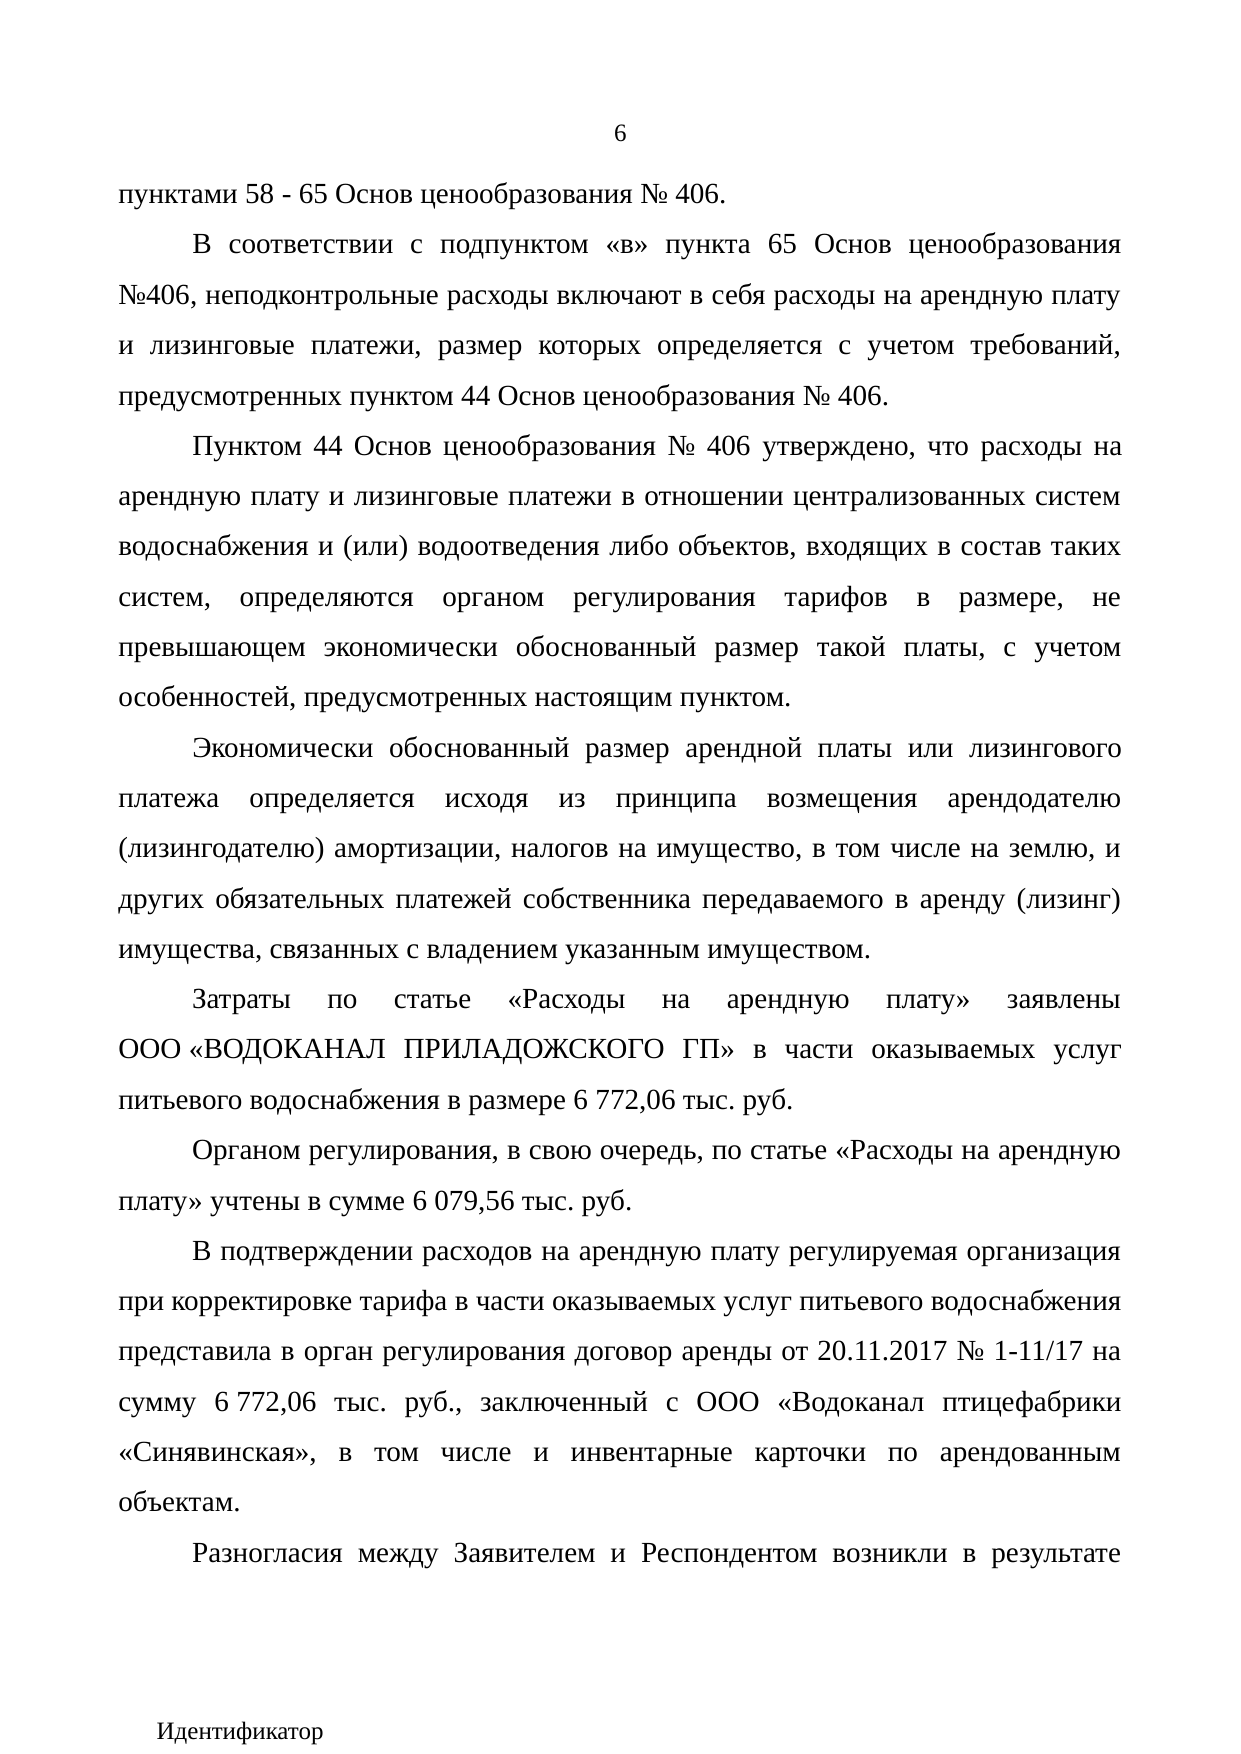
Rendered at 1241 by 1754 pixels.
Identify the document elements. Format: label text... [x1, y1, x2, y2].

text В соответствии с подпунктом «в» пункта 65 Основ ценообразования №406, неподконтрольные расходы включают в себя расходы на арендную плату и лизинговые платежи, размер которых определяется с учетом требований, предусмотренных пунктом 44 Основ ценообразования № 406. [118, 227, 1122, 411]
text Затраты по статье «Расходы на арендную плату» заявлены ООО «ВОДОКАНАЛ ПРИЛАДОЖСКОГО ГП» в части оказываемых услуг питьевого водоснабжения в размере 6 772,06 тыс. руб. [118, 981, 1122, 1116]
text В подтверждении расходов на арендную плату регулируемая организация при корректировке тарифа в части оказываемых услуг питьевого водоснабжения представила в орган регулирования договор аренды от 20.11.2017 № 1-11/17 на сумму 6 772,06 тыс. руб., заключенный с ООО «Водоканал птицефабрики «Синявинская», в том числе и инвентарные карточки по арендованным объектам. [118, 1233, 1122, 1518]
text пунктами 58 - 65 Основ ценообразования № 406. [118, 176, 1122, 210]
text Органом регулирования, в свою очередь, по статье «Расходы на арендную плату» учтены в сумме 6 079,56 тыс. руб. [118, 1132, 1122, 1216]
text Разногласия между Заявителем и Респондентом возникли в результате [118, 1535, 1122, 1568]
text Пунктом 44 Основ ценообразования № 406 утверждено, что расходы на арендную плату и лизинговые платежи в отношении централизованных систем водоснабжения и (или) водоотведения либо объектов, входящих в состав таких систем, определяются органом регулирования тарифов в размере, не превышающем экономически обоснованный размер такой платы, с учетом особенностей, предусмотренных настоящим пунктом. [118, 428, 1122, 713]
text Экономически обоснованный размер арендной платы или лизингового платежа определяется исходя из принципа возмещения арендодателю (лизингодателю) амортизации, налогов на имущество, в том числе на землю, и других обязательных платежей собственника передаваемого в аренду (лизинг) имущества, связанных с владением указанным имуществом. [118, 730, 1122, 964]
